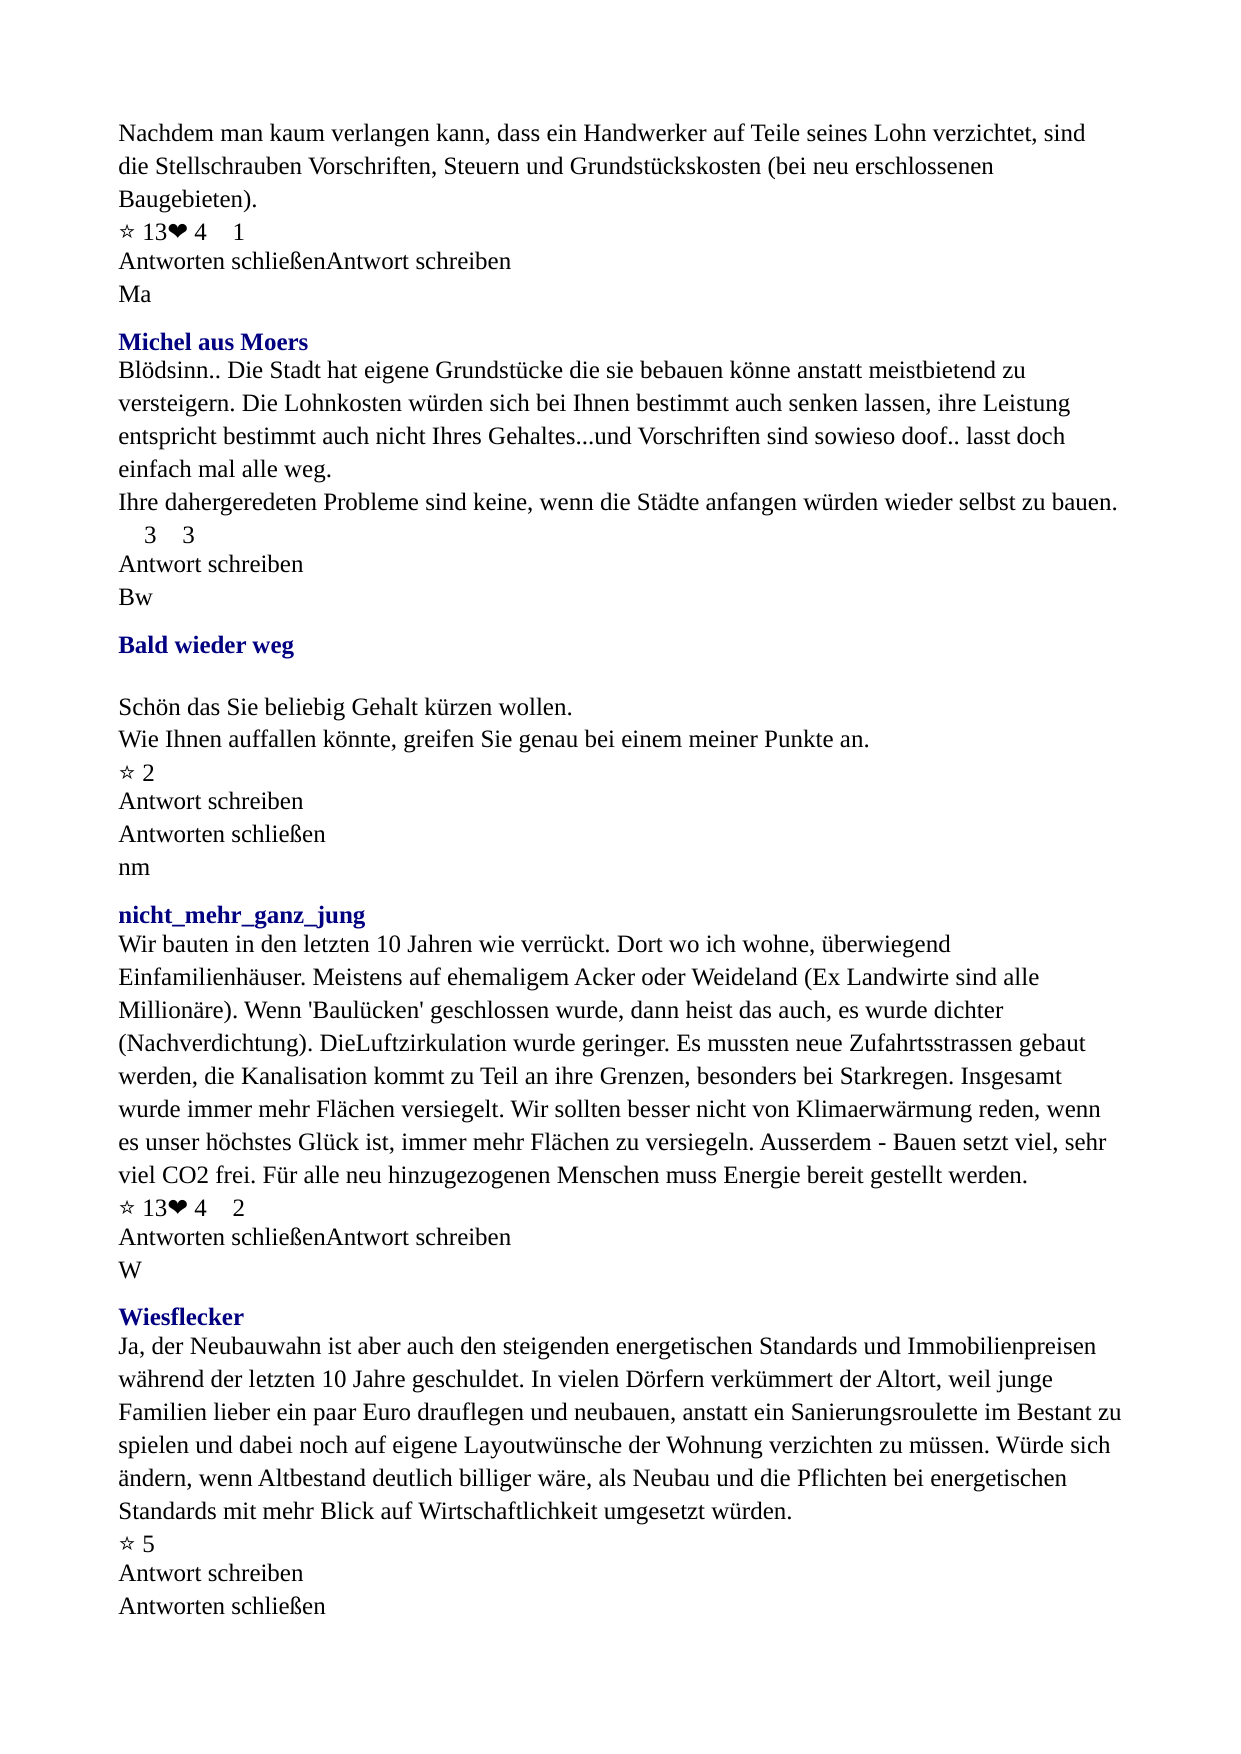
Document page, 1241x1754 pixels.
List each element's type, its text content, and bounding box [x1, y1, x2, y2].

text Antworten schließen [118, 819, 1122, 848]
text ⭐️ 2 [118, 758, 1122, 786]
subtitle Bald wieder weg [118, 630, 1122, 658]
subtitle Wiesflecker [118, 1302, 1122, 1331]
text ⭐️ 13❤️ 4🙁 1 [118, 217, 1122, 246]
text Bw [118, 582, 1122, 611]
text Ma [118, 279, 1122, 308]
text Ihre dahergeredeten Probleme sind keine, wenn die Städte anfangen würden wieder selbst zu bauen. [118, 487, 1122, 516]
text Antwort schreiben [118, 549, 1122, 578]
subtitle nicht_mehr_ganz_jung [118, 900, 1122, 929]
text Schön das Sie beliebig Gehalt kürzen wollen. [118, 692, 1122, 720]
text Wir bauten in den letzten 10 Jahren wie verrückt. Dort wo ich wohne, überwiegend Einfamilienhäuser. Meistens auf ehemaligem Acker oder Weideland (Ex Landwirte sind alle Millionäre). Wenn 'Baulücken' geschlossen wurde, dann heist das auch, es wurde dichter (Nachverdichtung). DieLuftzirkulation wurde geringer. Es mussten neue Zufahrtsstrassen gebaut werden, die Kanalisation kommt zu Teil an ihre Grenzen, besonders bei Starkregen. Insgesamt wurde immer mehr Flächen versiegelt. Wir sollten besser nicht von Klimaerwärmung reden, wenn es unser höchstes Glück ist, immer mehr Flächen zu versiegeln. Ausserdem - Bauen setzt viel, sehr viel CO2 frei. Für alle neu hinzugezogenen Menschen muss Energie bereit gestellt werden. [118, 929, 1122, 1189]
text W [118, 1255, 1122, 1283]
text ⭐️ 13❤️ 4🙁 2 [118, 1193, 1122, 1222]
text Wie Ihnen auffallen könnte, greifen Sie genau bei einem meiner Punkte an. [118, 724, 1122, 753]
text nm [118, 852, 1122, 881]
text Antwort schreiben [118, 786, 1122, 815]
text Nachdem man kaum verlangen kann, dass ein Handwerker auf Teile seines Lohn verzichtet, sind die Stellschrauben Vorschriften, Steuern und Grundstückskosten (bei neu erschlossenen Baugebieten). [118, 118, 1122, 213]
text Antwort schreiben [118, 1558, 1122, 1587]
text 🙁 3🤨 3 [118, 520, 1122, 549]
text ⭐️ 5 [118, 1529, 1122, 1558]
text Antworten schließen [118, 1591, 1122, 1620]
text Ja, der Neubauwahn ist aber auch den steigenden energetischen Standards und Immobilienpreisen während der letzten 10 Jahre geschuldet. In vielen Dörfern verkümmert der Altort, weil junge Familien lieber ein paar Euro drauflegen und neubauen, anstatt ein Sanierungsroulette im Bestant zu spielen und dabei noch auf eigene Layoutwünsche der Wohnung verzichten zu müssen. Würde sich ändern, wenn Altbestand deutlich billiger wäre, als Neubau und die Pflichten bei energetischen Standards mit mehr Blick auf Wirtschaftlichkeit umgesetzt würden. [118, 1331, 1122, 1525]
subtitle Michel aus Moers [118, 327, 1122, 355]
text Antworten schließenAntwort schreiben [118, 1222, 1122, 1250]
text Blödsinn.. Die Stadt hat eigene Grundstücke die sie bebauen könne anstatt meistbietend zu versteigern. Die Lohnkosten würden sich bei Ihnen bestimmt auch senken lassen, ihre Leistung entspricht bestimmt auch nicht Ihres Gehaltes...und Vorschriften sind sowieso doof.. lasst doch einfach mal alle weg. [118, 355, 1122, 483]
text Antworten schließenAntwort schreiben [118, 246, 1122, 275]
